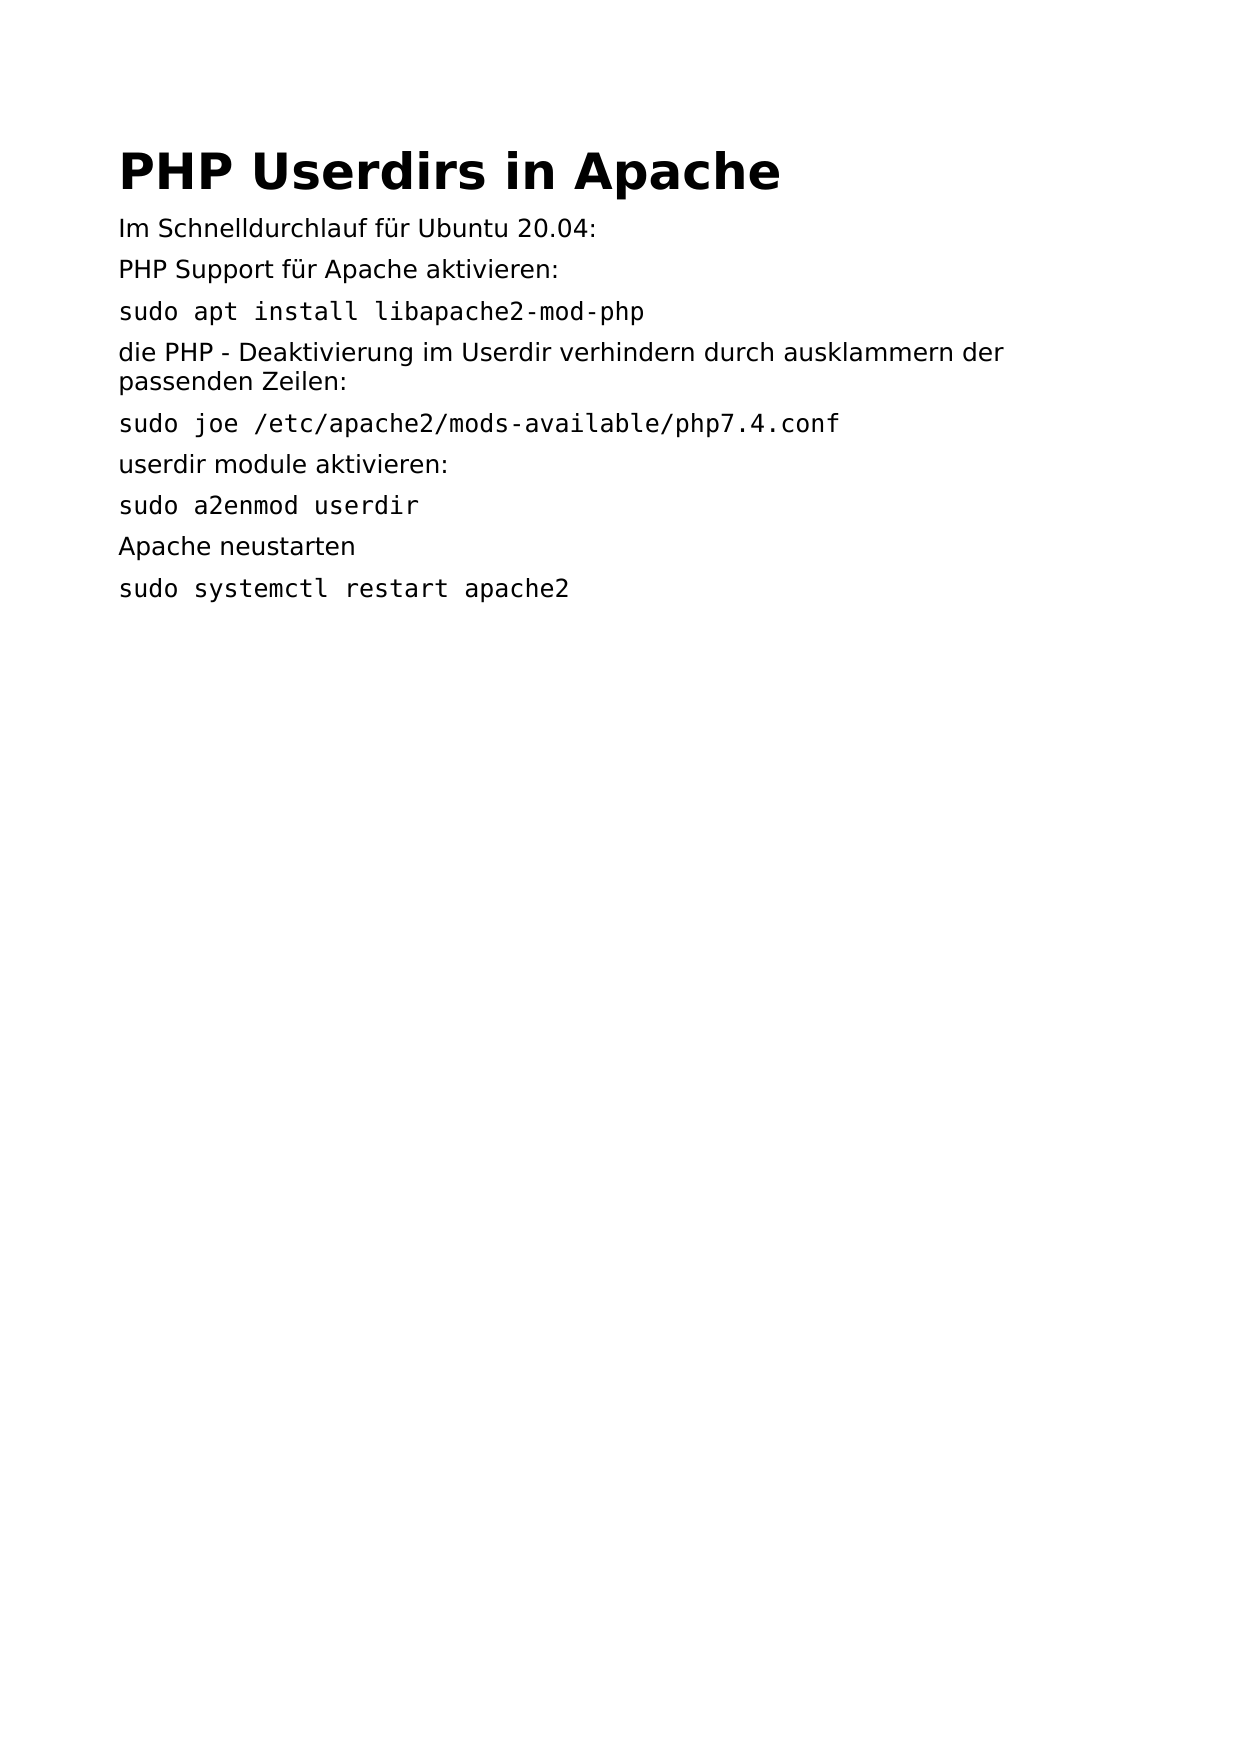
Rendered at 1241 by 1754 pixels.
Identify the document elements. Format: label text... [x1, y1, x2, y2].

text sudo a2enmod userdir [118, 492, 1122, 521]
text PHP Support für Apache aktivieren: [118, 256, 1122, 285]
text sudo apt install libapache2-mod-php [118, 297, 1122, 326]
text Apache neustarten [118, 532, 1122, 562]
text userdir module aktivieren: [118, 450, 1122, 479]
text Im Schnelldurchlauf für Ubuntu 20.04: [118, 214, 1122, 243]
subtitle PHP Userdirs in Apache [118, 143, 1122, 201]
text die PHP - Deaktivierung im Userdir verhindern durch ausklammern der passenden Zeilen: [118, 338, 1122, 396]
text sudo systemctl restart apache2 [118, 574, 1122, 603]
text sudo joe /etc/apache2/mods-available/php7.4.conf [118, 409, 1122, 438]
